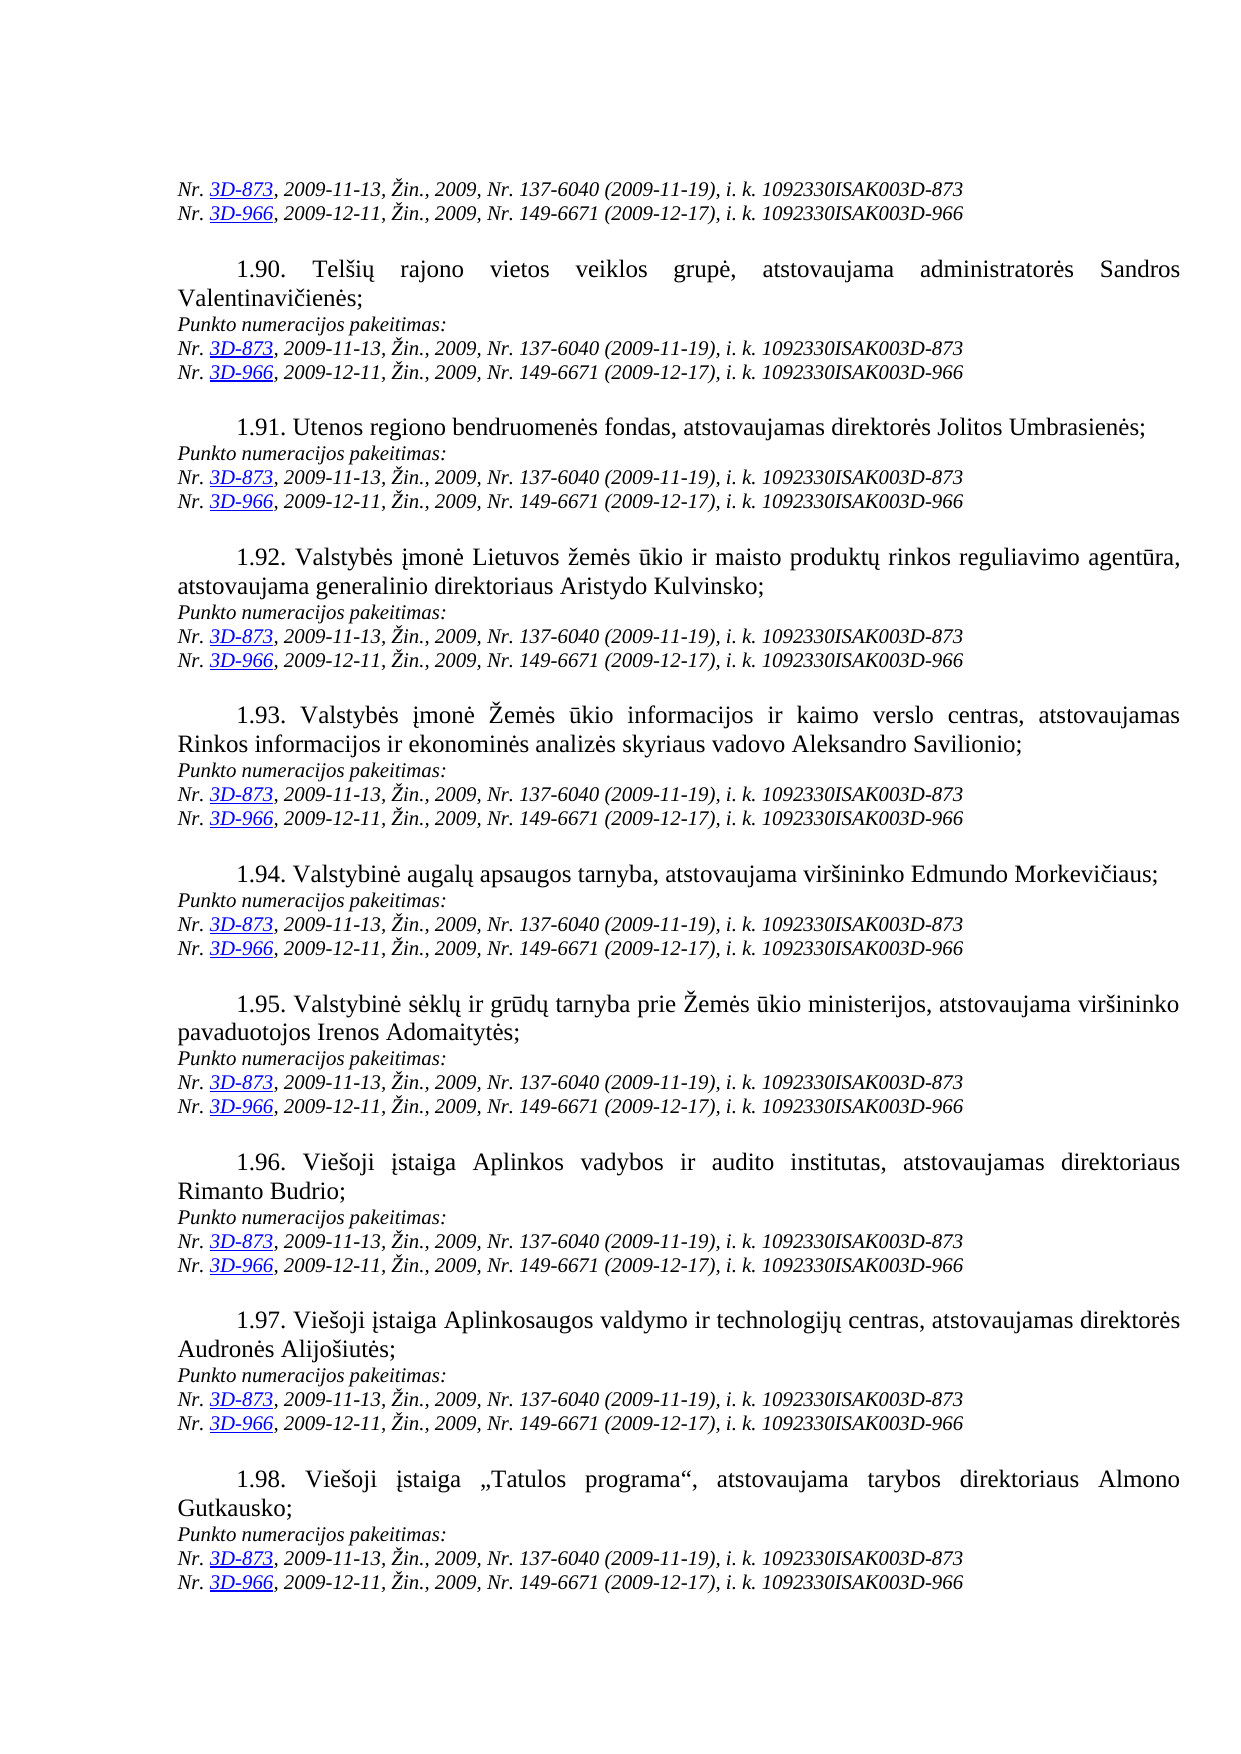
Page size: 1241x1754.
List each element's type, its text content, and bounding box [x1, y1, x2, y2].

text Nr. 3D-966, 2009-12-11, Žin., 2009, Nr. 149-6671 (2009-12-17), i. k. 1092330ISAK003D-966 [177, 201, 1181, 225]
text 1.97. Viešoji įstaiga Aplinkosaugos valdymo ir technologijų centras, atstovaujamas direktorės Audronės Alijošiutės; [177, 1306, 1181, 1363]
text 1.92. Valstybės įmonė Lietuvos žemės ūkio ir maisto produktų rinkos reguliavimo agentūra, atstovaujama generalinio direktoriaus Aristydo Kulvinsko; [177, 542, 1181, 600]
text Nr. 3D-966, 2009-12-11, Žin., 2009, Nr. 149-6671 (2009-12-17), i. k. 1092330ISAK003D-966 [177, 806, 1181, 830]
text Nr. 3D-873, 2009-11-13, Žin., 2009, Nr. 137-6040 (2009-11-19), i. k. 1092330ISAK003D-873 [177, 624, 1181, 648]
text Punkto numeracijos pakeitimas: [177, 888, 1181, 912]
text Nr. 3D-873, 2009-11-13, Žin., 2009, Nr. 137-6040 (2009-11-19), i. k. 1092330ISAK003D-873 [177, 336, 1181, 360]
text Nr. 3D-873, 2009-11-13, Žin., 2009, Nr. 137-6040 (2009-11-19), i. k. 1092330ISAK003D-873 [177, 177, 1181, 201]
text 1.91. Utenos regiono bendruomenės fondas, atstovaujamas direktorės Jolitos Umbrasienės; [177, 412, 1181, 441]
text Nr. 3D-873, 2009-11-13, Žin., 2009, Nr. 137-6040 (2009-11-19), i. k. 1092330ISAK003D-873 [177, 1229, 1181, 1253]
text 1.90. Telšių rajono vietos veiklos grupė, atstovaujama administratorės Sandros Valentinavičienės; [177, 254, 1181, 312]
text Punkto numeracijos pakeitimas: [177, 1522, 1181, 1546]
text Punkto numeracijos pakeitimas: [177, 758, 1181, 782]
text Punkto numeracijos pakeitimas: [177, 1363, 1181, 1387]
text 1.96. Viešoji įstaiga Aplinkos vadybos ir audito institutas, atstovaujamas direktoriaus Rimanto Budrio; [177, 1147, 1181, 1205]
text 1.95. Valstybinė sėklų ir grūdų tarnyba prie Žemės ūkio ministerijos, atstovaujama viršininko pavaduotojos Irenos Adomaitytės; [177, 989, 1181, 1046]
text Punkto numeracijos pakeitimas: [177, 1046, 1181, 1070]
text Nr. 3D-966, 2009-12-11, Žin., 2009, Nr. 149-6671 (2009-12-17), i. k. 1092330ISAK003D-966 [177, 1094, 1181, 1118]
text 1.94. Valstybinė augalų apsaugos tarnyba, atstovaujama viršininko Edmundo Morkevičiaus; [177, 859, 1181, 888]
text Nr. 3D-966, 2009-12-11, Žin., 2009, Nr. 149-6671 (2009-12-17), i. k. 1092330ISAK003D-966 [177, 648, 1181, 672]
text Punkto numeracijos pakeitimas: [177, 312, 1181, 336]
text Punkto numeracijos pakeitimas: [177, 600, 1181, 624]
text Nr. 3D-966, 2009-12-11, Žin., 2009, Nr. 149-6671 (2009-12-17), i. k. 1092330ISAK003D-966 [177, 1411, 1181, 1435]
text 1.98. Viešoji įstaiga „Tatulos programa“, atstovaujama tarybos direktoriaus Almono Gutkausko; [177, 1464, 1181, 1522]
text Nr. 3D-966, 2009-12-11, Žin., 2009, Nr. 149-6671 (2009-12-17), i. k. 1092330ISAK003D-966 [177, 936, 1181, 960]
text Nr. 3D-966, 2009-12-11, Žin., 2009, Nr. 149-6671 (2009-12-17), i. k. 1092330ISAK003D-966 [177, 489, 1181, 513]
text Nr. 3D-873, 2009-11-13, Žin., 2009, Nr. 137-6040 (2009-11-19), i. k. 1092330ISAK003D-873 [177, 1387, 1181, 1411]
text Nr. 3D-966, 2009-12-11, Žin., 2009, Nr. 149-6671 (2009-12-17), i. k. 1092330ISAK003D-966 [177, 1253, 1181, 1277]
text Nr. 3D-873, 2009-11-13, Žin., 2009, Nr. 137-6040 (2009-11-19), i. k. 1092330ISAK003D-873 [177, 782, 1181, 806]
text Nr. 3D-873, 2009-11-13, Žin., 2009, Nr. 137-6040 (2009-11-19), i. k. 1092330ISAK003D-873 [177, 1070, 1181, 1094]
text 1.93. Valstybės įmonė Žemės ūkio informacijos ir kaimo verslo centras, atstovaujamas Rinkos informacijos ir ekonominės analizės skyriaus vadovo Aleksandro Savilionio; [177, 701, 1181, 758]
text Nr. 3D-873, 2009-11-13, Žin., 2009, Nr. 137-6040 (2009-11-19), i. k. 1092330ISAK003D-873 [177, 912, 1181, 936]
text Nr. 3D-873, 2009-11-13, Žin., 2009, Nr. 137-6040 (2009-11-19), i. k. 1092330ISAK003D-873 [177, 465, 1181, 489]
text Nr. 3D-966, 2009-12-11, Žin., 2009, Nr. 149-6671 (2009-12-17), i. k. 1092330ISAK003D-966 [177, 1570, 1181, 1594]
text Punkto numeracijos pakeitimas: [177, 441, 1181, 465]
text Nr. 3D-966, 2009-12-11, Žin., 2009, Nr. 149-6671 (2009-12-17), i. k. 1092330ISAK003D-966 [177, 360, 1181, 384]
text Punkto numeracijos pakeitimas: [177, 1205, 1181, 1229]
text Nr. 3D-873, 2009-11-13, Žin., 2009, Nr. 137-6040 (2009-11-19), i. k. 1092330ISAK003D-873 [177, 1546, 1181, 1570]
